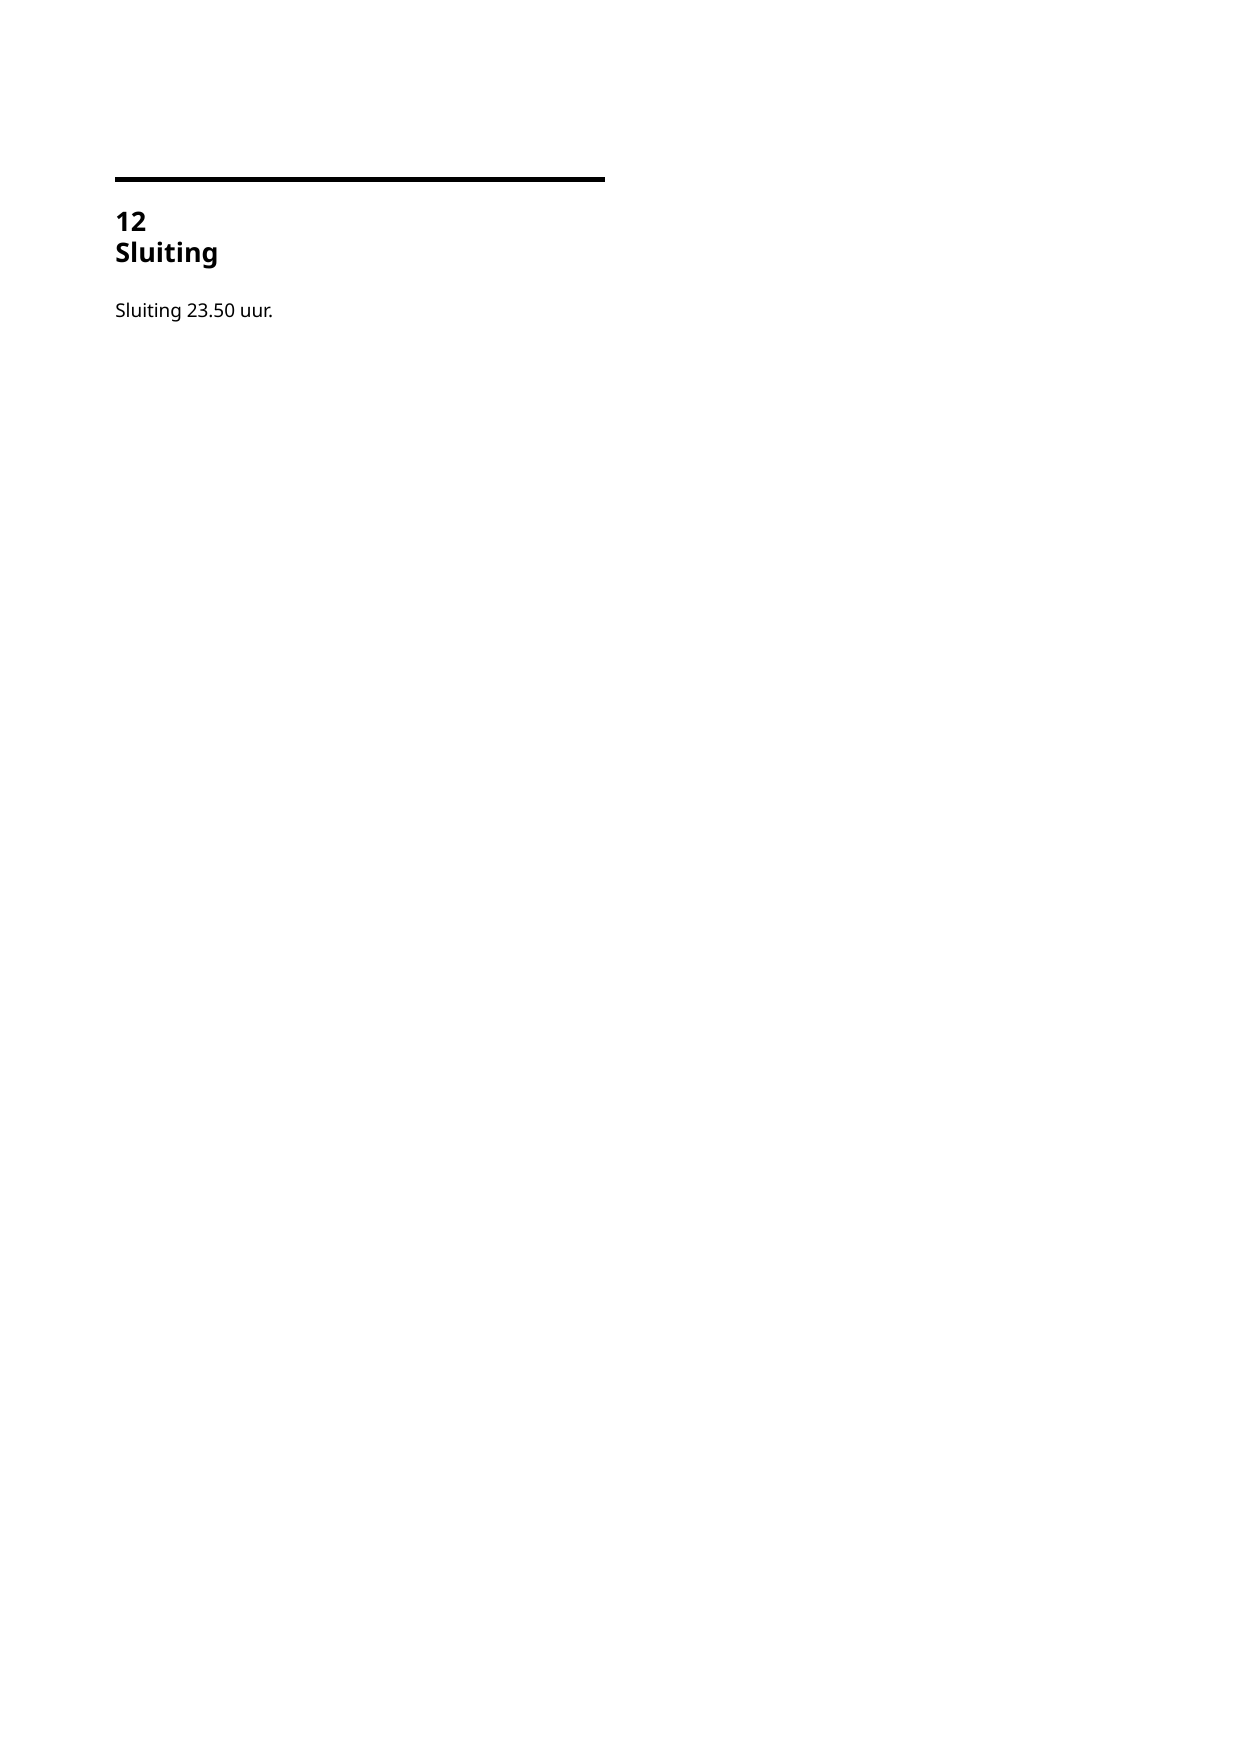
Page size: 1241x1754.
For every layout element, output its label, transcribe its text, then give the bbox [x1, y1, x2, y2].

text Sluiting 23.50 uur. [115, 302, 605, 322]
text 12 [115, 203, 605, 239]
text Sluiting [115, 239, 605, 283]
